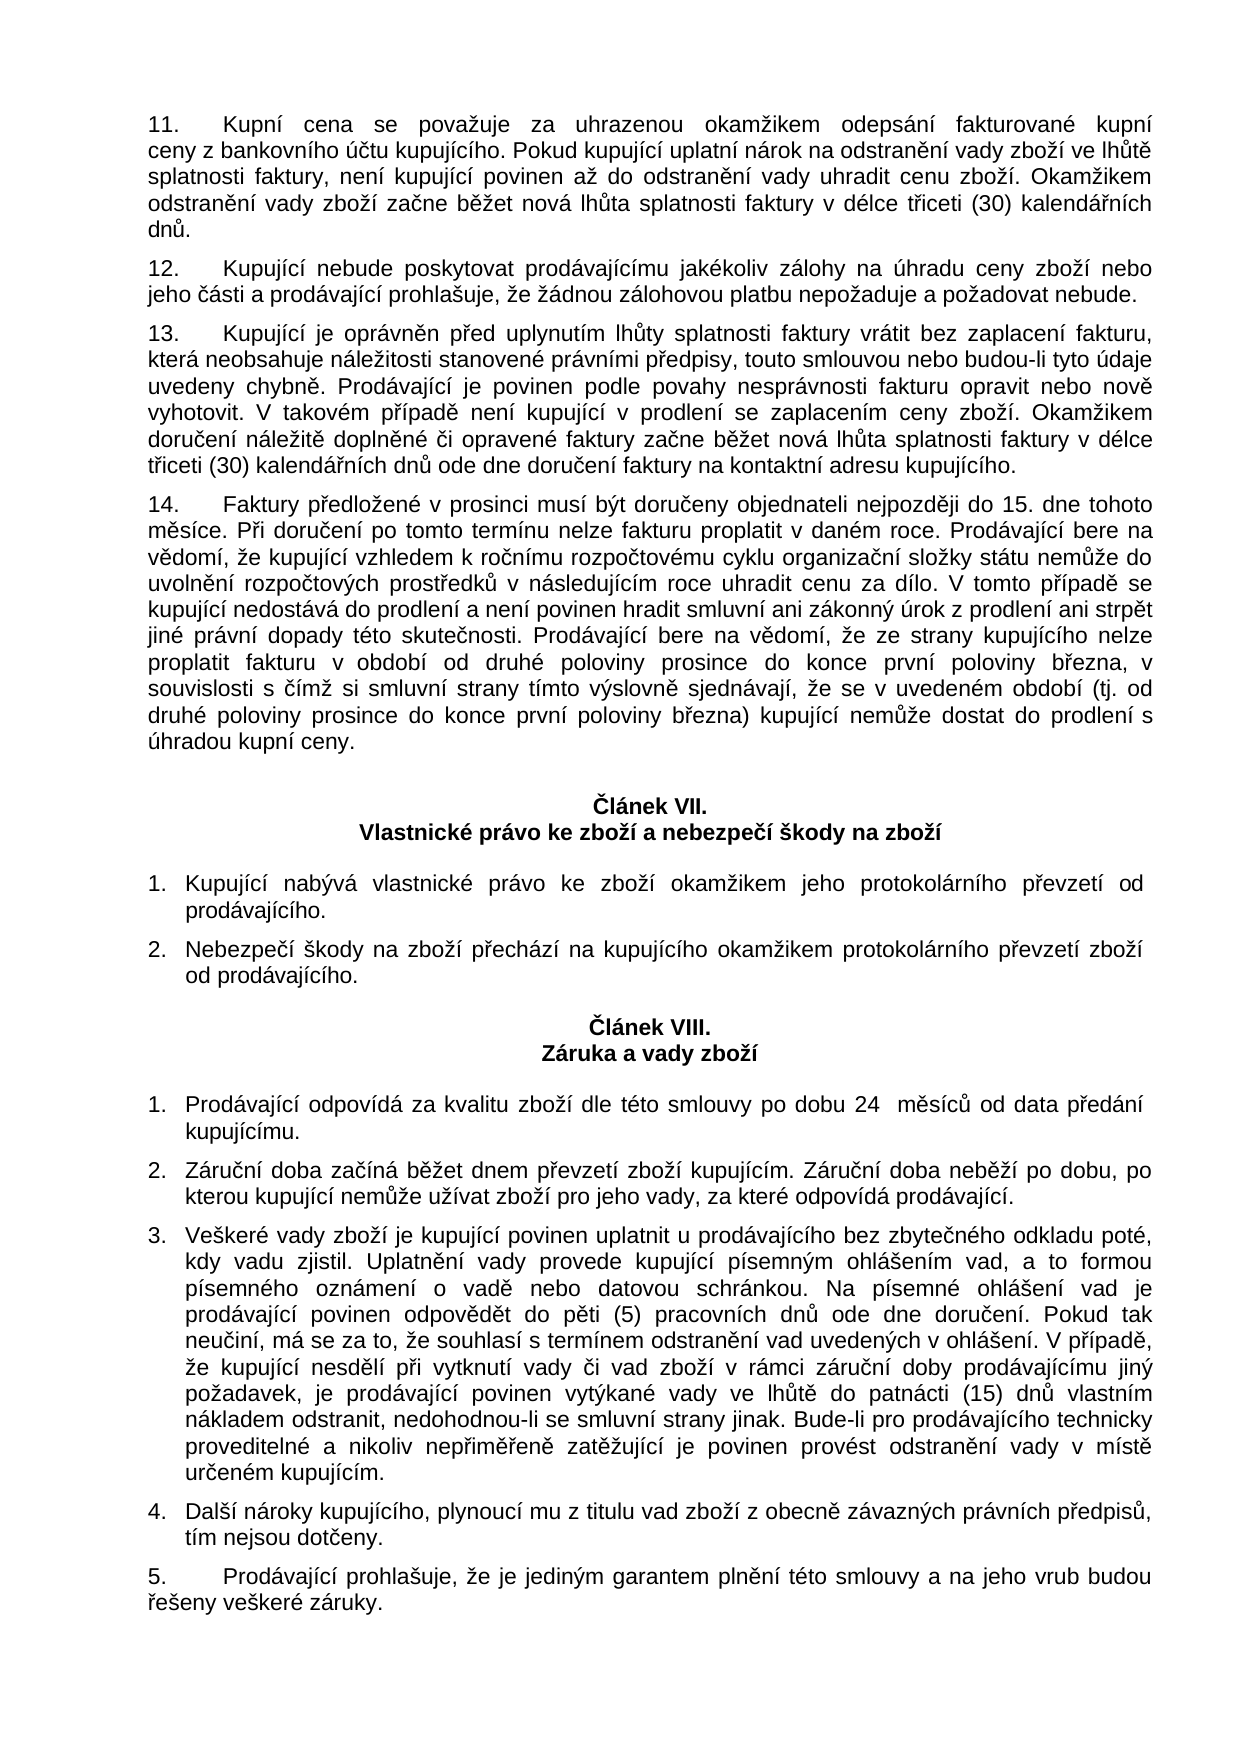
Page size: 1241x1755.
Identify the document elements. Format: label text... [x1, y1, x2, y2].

list Prodávající odpovídá za kvalitu zboží dle této smlouvy po dobu 24 měsíců od data předání [148, 1091, 1167, 1118]
list Nebezpečí škody na zboží přechází na kupujícího okamžikem protokolárního převzetí zboží [148, 936, 1167, 962]
text prodávajícího. [185, 897, 1167, 923]
text Vlastnické právo ke zboží a nebezpečí škody na zboží [148, 819, 1152, 846]
list Další nároky kupujícího, plynoucí mu z titulu vad zboží z obecně závazných právních předpisů, tím nejsou dotčeny. [148, 1498, 1152, 1551]
text od prodávajícího. [185, 962, 1167, 988]
text kupujícímu. [185, 1118, 1167, 1144]
list Veškeré vady zboží je kupující povinen uplatnit u prodávajícího bez zbytečného odkladu poté, kdy vadu zjistil. Uplatnění vady provede kupující písemným ohlášením vad, a to formou písemného oznámení o vadě nebo datovou schránkou. Na písemné ohlášení vad je prodávající povinen odpovědět do pěti (5) pracovních dnů ode dne doručení. Pokud tak neučiní, má se za to, že souhlasí s termínem odstranění vad uvedených v ohlášení. V případě, že kupující nesdělí při vytknutí vady či vad zboží v rámci záruční doby prodávajícímu jiný požadavek, je prodávající povinen vytýkané vady ve lhůtě do patnácti (15) dnů vlastním nákladem odstranit, nedohodnou-li se smluvní strany jinak. Bude-li pro prodávajícího technicky proveditelné a nikoliv nepřiměřeně zatěžující je povinen provést odstranění vady v místě určeném kupujícím. [148, 1222, 1153, 1485]
list Kupující nebude poskytovat prodávajícímu jakékoliv zálohy na úhradu ceny zboží nebo jeho části a prodávající prohlašuje, že žádnou zálohovou platbu nepožaduje a požadovat nebude. [148, 255, 1153, 308]
list Kupní cena se považuje za uhrazenou okamžikem odepsání fakturované kupní ceny z bankovního účtu kupujícího. Pokud kupující uplatní nárok na odstranění vady zboží ve lhůtě splatnosti faktury, není kupující povinen až do odstranění vady uhradit cenu zboží. Okamžikem odstranění vady zboží začne běžet nová lhůta splatnosti faktury v délce třiceti (30) kalendářních dnů. [148, 111, 1153, 242]
subtitle Článek VIII. Záruka a vady zboží [541, 1013, 784, 1066]
list Prodávající prohlašuje, že je jediným garantem plnění této smlouvy a na jeho vrub budou řešeny veškeré záruky. [148, 1563, 1153, 1616]
subtitle Článek VII. [148, 793, 1152, 819]
list Faktury předložené v prosinci musí být doručeny objednateli nejpozději do 15. dne tohoto měsíce. Při doručení po tomto termínu nelze fakturu proplatit v daném roce. Prodávající bere na vědomí, že kupující vzhledem k ročnímu rozpočtovému cyklu organizační složky státu nemůže do uvolnění rozpočtových prostředků v následujícím roce uhradit cenu za dílo. V tomto případě se kupující nedostává do prodlení a není povinen hradit smluvní ani zákonný úrok z prodlení ani strpět jiné právní dopady této skutečnosti. Prodávající bere na vědomí, že ze strany kupujícího nelze proplatit fakturu v období od druhé poloviny prosince do konce první poloviny března, v souvislosti s čímž si smluvní strany tímto výslovně sjednávají, že se v uvedeném období (tj. od druhé poloviny prosince do konce první poloviny března) kupující nemůže dostat do prodlení s úhradou kupní ceny. [148, 491, 1153, 754]
list Záruční doba začíná běžet dnem převzetí zboží kupujícím. Záruční doba neběží po dobu, po kterou kupující nemůže užívat zboží pro jeho vady, za které odpovídá prodávající. [148, 1157, 1152, 1209]
list Kupující je oprávněn před uplynutím lhůty splatnosti faktury vrátit bez zaplacení fakturu, která neobsahuje náležitosti stanovené právními předpisy, touto smlouvou nebo budou-li tyto údaje uvedeny chybně. Prodávající je povinen podle povahy nesprávnosti fakturu opravit nebo nově vyhotovit. V takovém případě není kupující v prodlení se zaplacením ceny zboží. Okamžikem doručení náležitě doplněné či opravené faktury začne běžet nová lhůta splatnosti faktury v délce třiceti (30) kalendářních dnů ode dne doručení faktury na kontaktní adresu kupujícího. [148, 320, 1153, 478]
list Kupující nabývá vlastnické právo ke zboží okamžikem jeho protokolárního převzetí od [148, 871, 1167, 897]
